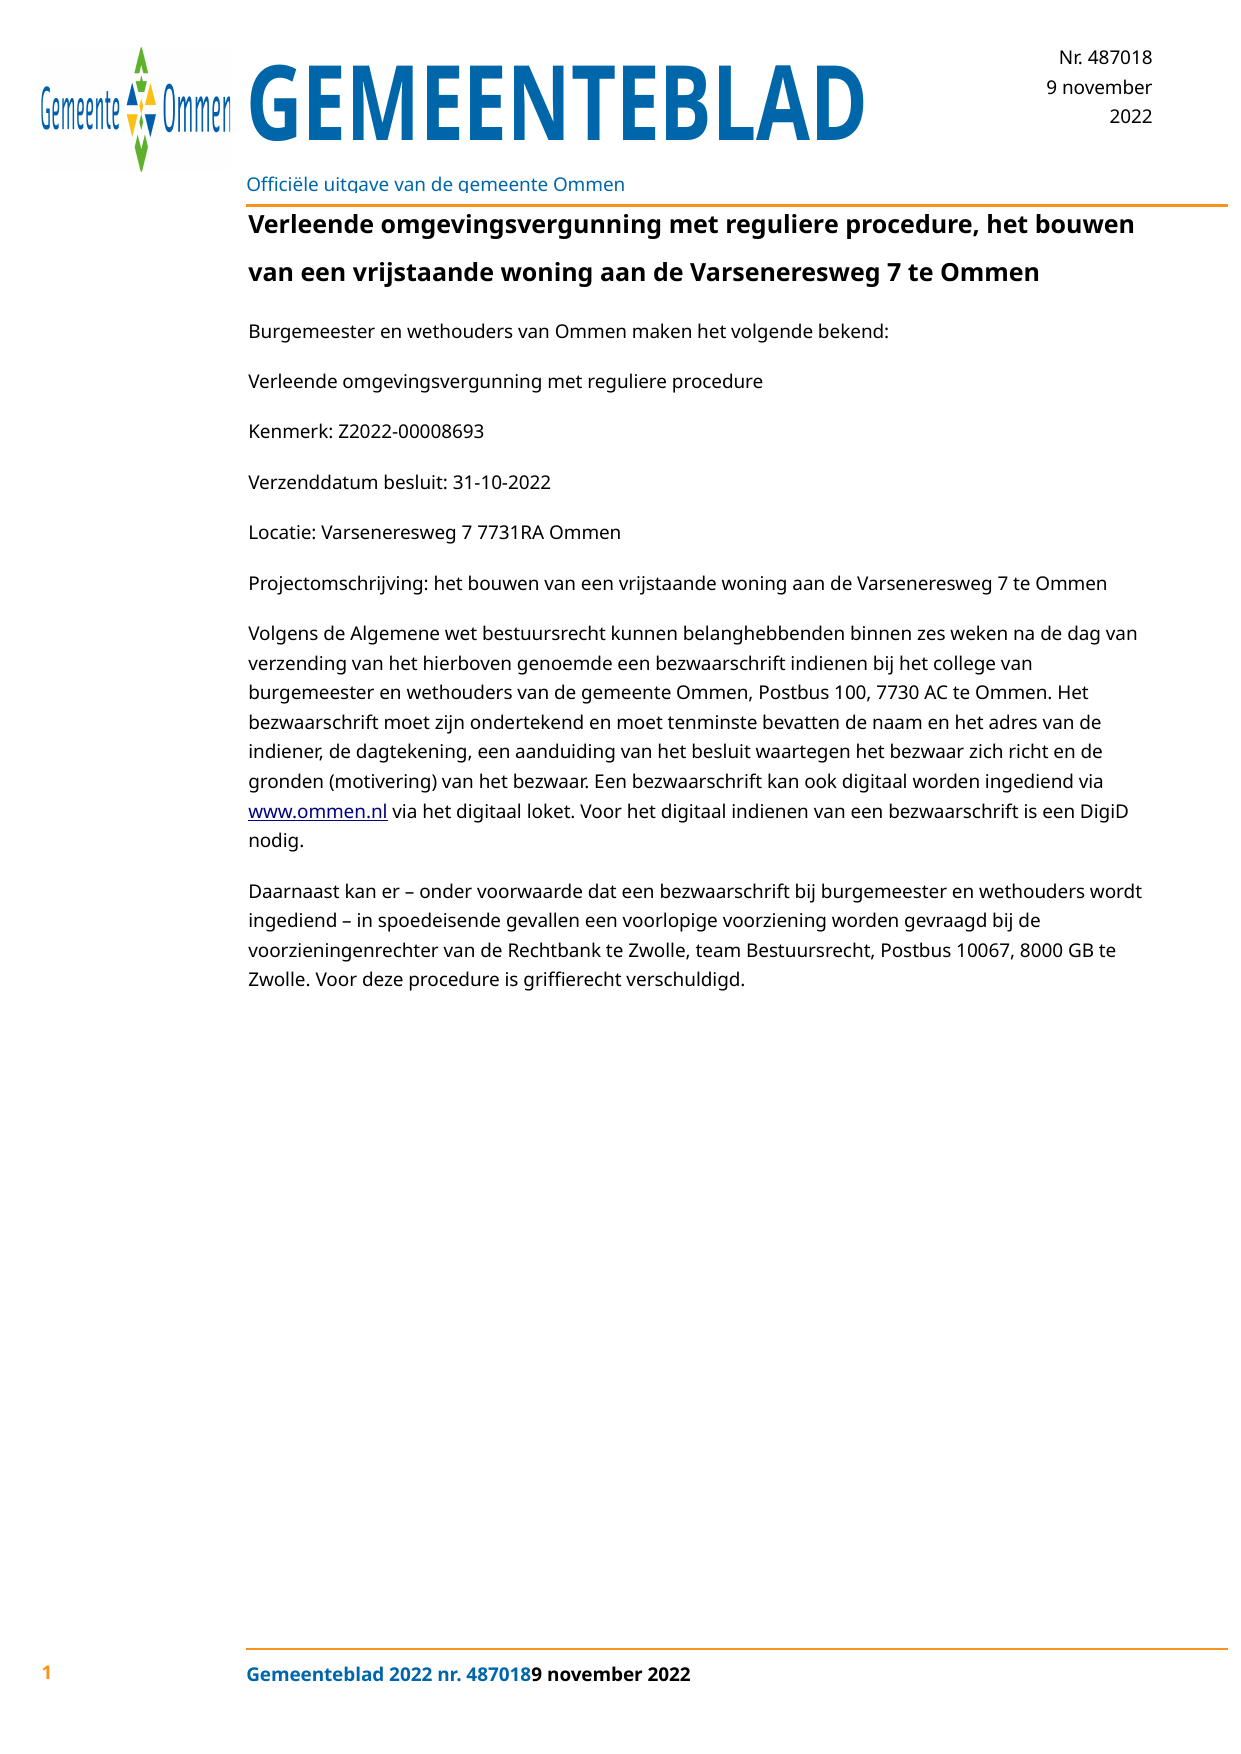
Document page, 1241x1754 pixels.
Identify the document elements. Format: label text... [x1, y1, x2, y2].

text Projectomschrijving: het bouwen van een vrijstaande woning aan de Varseneresweg 7 te Ommen [248, 570, 1152, 596]
text Verleende omgevingsvergunning met reguliere procedure, het bouwen van een vrijstaande woning aan de Varseneresweg 7 te Ommen [248, 207, 1152, 288]
text Volgens de Algemene wet bestuursrecht kunnen belanghebbenden binnen zes weken na de dag van verzending van het hierboven genoemde een bezwaarschrift indienen bij het college van burgemeester en wethouders van de gemeente Ommen, Postbus 100, 7730 AC te Ommen. Het bezwaarschrift moet zijn ondertekend en moet tenminste bevatten de naam en het adres van de indiener, de dagtekening, een aanduiding van het besluit waartegen het bezwaar zich richt en de gronden (motivering) van het bezwaar. Een bezwaarschrift kan ook digitaal worden ingediend via www.ommen.nl via het digitaal loket. Voor het digitaal indienen van een bezwaarschrift is een DigiD nodig. [248, 620, 1152, 853]
text Daarnaast kan er – onder voorwaarde dat een bezwaarschrift bij burgemeester en wethouders wordt ingediend – in spoedeisende gevallen een voorlopige voorziening worden gevraagd bij de voorzieningenrechter van de Rechtbank te Zwolle, team Bestuursrecht, Postbus 10067, 8000 GB te Zwolle. Voor deze procedure is griffierecht verschuldigd. [248, 878, 1152, 992]
picture [41, 47, 231, 172]
text Kenmerk: Z2022-00008693 [248, 419, 1152, 444]
text Verzenddatum besluit: 31-10-2022 [248, 469, 1152, 495]
text Verleende omgevingsvergunning met reguliere procedure [248, 368, 1152, 394]
text Burgemeester en wethouders van Ommen maken het volgende bekend: [248, 318, 1152, 344]
text Locatie: Varseneresweg 7 7731RA Ommen [248, 519, 1152, 545]
